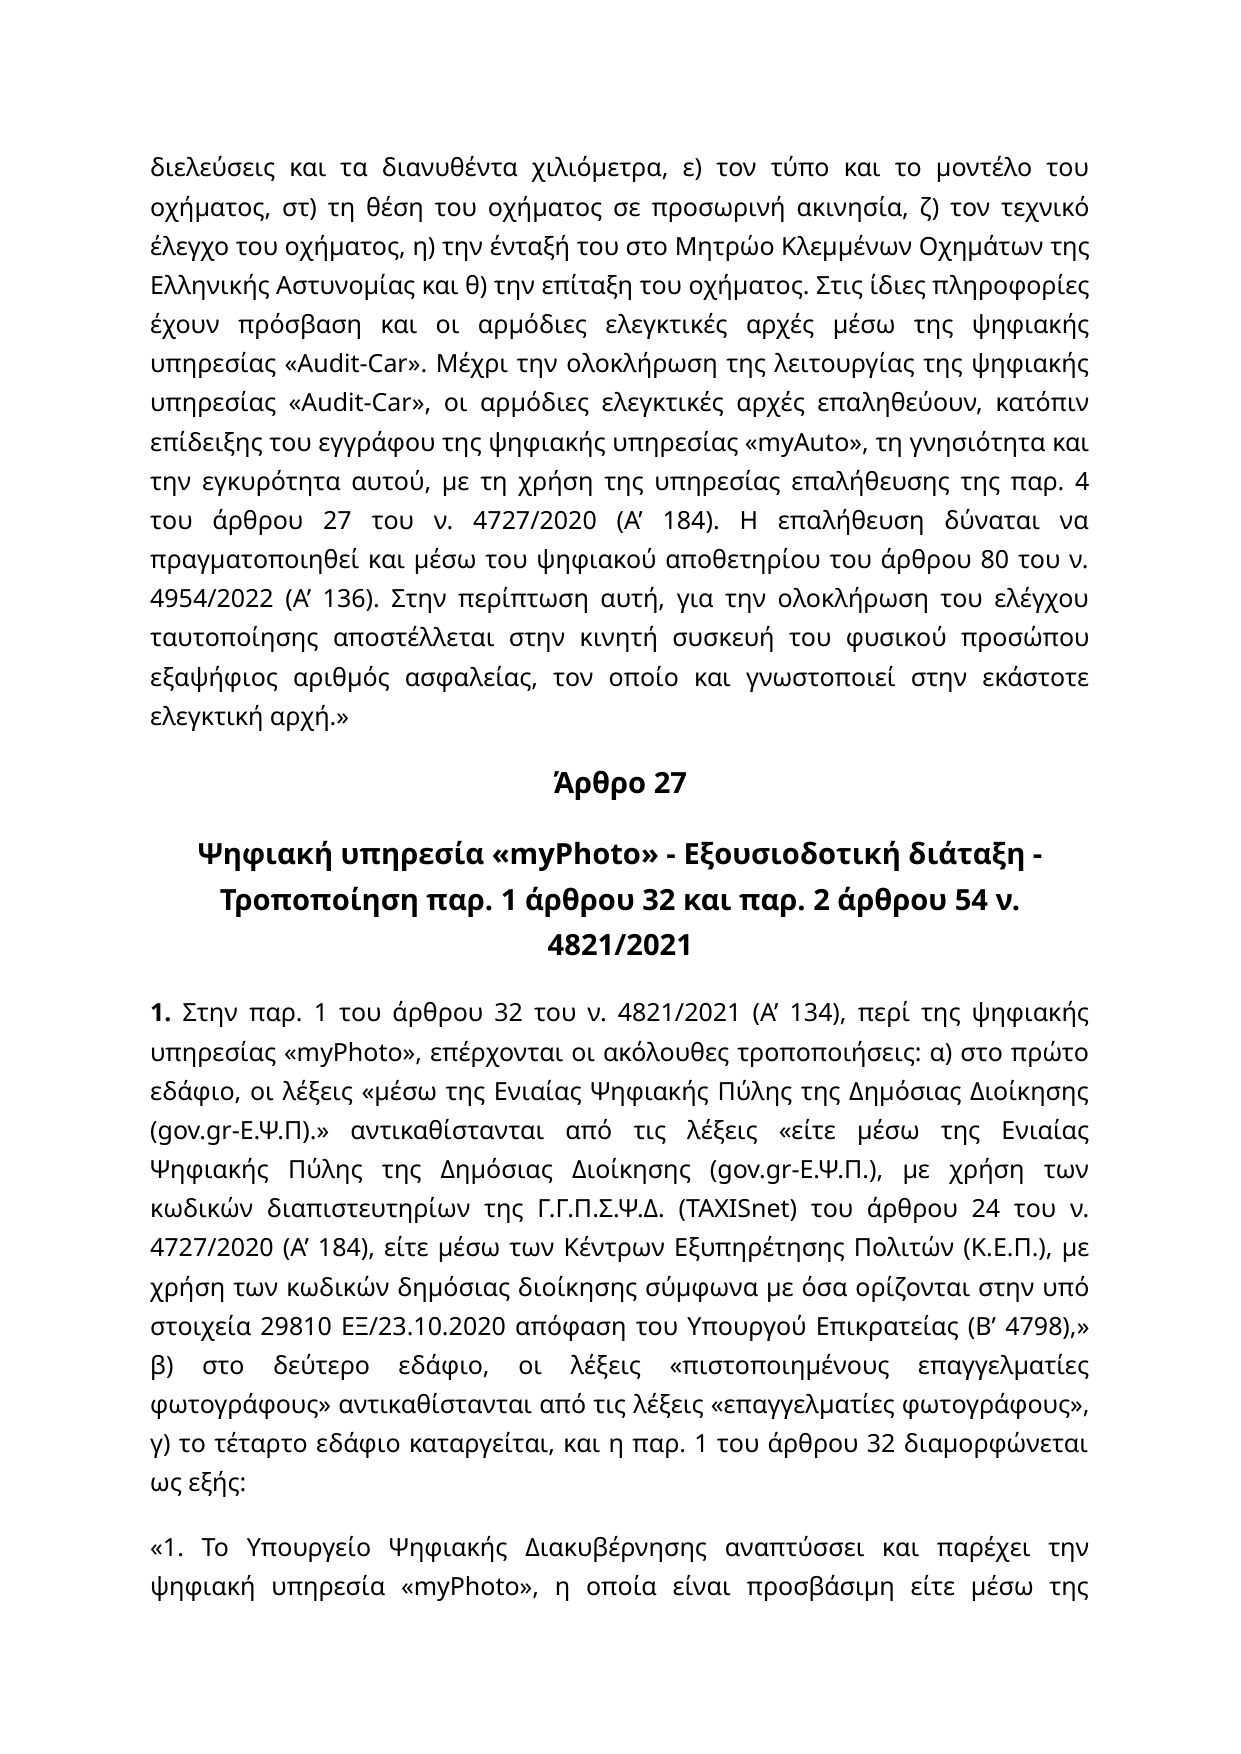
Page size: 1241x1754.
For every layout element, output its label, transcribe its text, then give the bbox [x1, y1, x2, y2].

text «1. Το Υπουργείο Ψηφιακής Διακυβέρνησης αναπτύσσει και παρέχει την ψηφιακή υπηρεσία «myPhoto», η οποία είναι προσβάσιμη είτε μέσω της [150, 1529, 1090, 1602]
subtitle Άρθρο 27 [150, 762, 1090, 802]
subtitle Ψηφιακή υπηρεσία «myPhoto» - Εξουσιοδοτική διάταξη - Τροποποίηση παρ. 1 άρθρου 32 και παρ. 2 άρθρου 54 ν. 4821/2021 [150, 833, 1090, 964]
text 1. Στην παρ. 1 του άρθρου 32 του ν. 4821/2021 (Α’ 134), περί της ψηφιακής υπηρεσίας «myPhoto», επέρχονται οι ακόλουθες τροποποιήσεις: α) στο πρώτο εδάφιο, οι λέξεις «μέσω της Ενιαίας Ψηφιακής Πύλης της Δημόσιας Διοίκησης (gov.gr-Ε.Ψ.Π).» αντικαθίστανται από τις λέξεις «είτε μέσω της Ενιαίας Ψηφιακής Πύλης της Δημόσιας Διοίκησης (gov.gr-Ε.Ψ.Π.), με χρήση των κωδικών διαπιστευτηρίων της Γ.Γ.Π.Σ.Ψ.Δ. (TAXISnet) του άρθρου 24 του ν. 4727/2020 (Α’ 184), είτε μέσω των Κέντρων Εξυπηρέτησης Πολιτών (Κ.Ε.Π.), με χρήση των κωδικών δημόσιας διοίκησης σύμφωνα με όσα ορίζονται στην υπό στοιχεία 29810 ΕΞ/23.10.2020 απόφαση του Υπουργού Επικρατείας (Β’ 4798),» β) στο δεύτερο εδάφιο, οι λέξεις «πιστοποιημένους επαγγελματίες φωτογράφους» αντικαθίστανται από τις λέξεις «επαγγελματίες φωτογράφους», γ) το τέταρτο εδάφιο καταργείται, και η παρ. 1 του άρθρου 32 διαμορφώνεται ως εξής: [150, 995, 1090, 1499]
text διελεύσεις και τα διανυθέντα χιλιόμετρα, ε) τον τύπο και το μοντέλο του οχήματος, στ) τη θέση του οχήματος σε προσωρινή ακινησία, ζ) τον τεχνικό έλεγχο του οχήματος, η) την ένταξή του στο Μητρώο Κλεμμένων Οχημάτων της Ελληνικής Αστυνομίας και θ) την επίταξη του οχήματος. Στις ίδιες πληροφορίες έχουν πρόσβαση και οι αρμόδιες ελεγκτικές αρχές μέσω της ψηφιακής υπηρεσίας «Audit-Car». Μέχρι την ολοκλήρωση της λειτουργίας της ψηφιακής υπηρεσίας «Audit-Car», οι αρμόδιες ελεγκτικές αρχές επαληθεύουν, κατόπιν επίδειξης του εγγράφου της ψηφιακής υπηρεσίας «myAuto», τη γνησιότητα και την εγκυρότητα αυτού, με τη χρήση της υπηρεσίας επαλήθευσης της παρ. 4 του άρθρου 27 του ν. 4727/2020 (Α’ 184). Η επαλήθευση δύναται να πραγματοποιηθεί και μέσω του ψηφιακού αποθετηρίου του άρθρου 80 του ν. 4954/2022 (Α’ 136). Στην περίπτωση αυτή, για την ολοκλήρωση του ελέγχου ταυτοποίησης αποστέλλεται στην κινητή συσκευή του φυσικού προσώπου εξαψήφιος αριθμός ασφαλείας, τον οποίο και γνωστοποιεί στην εκάστοτε ελεγκτική αρχή.» [150, 150, 1090, 732]
